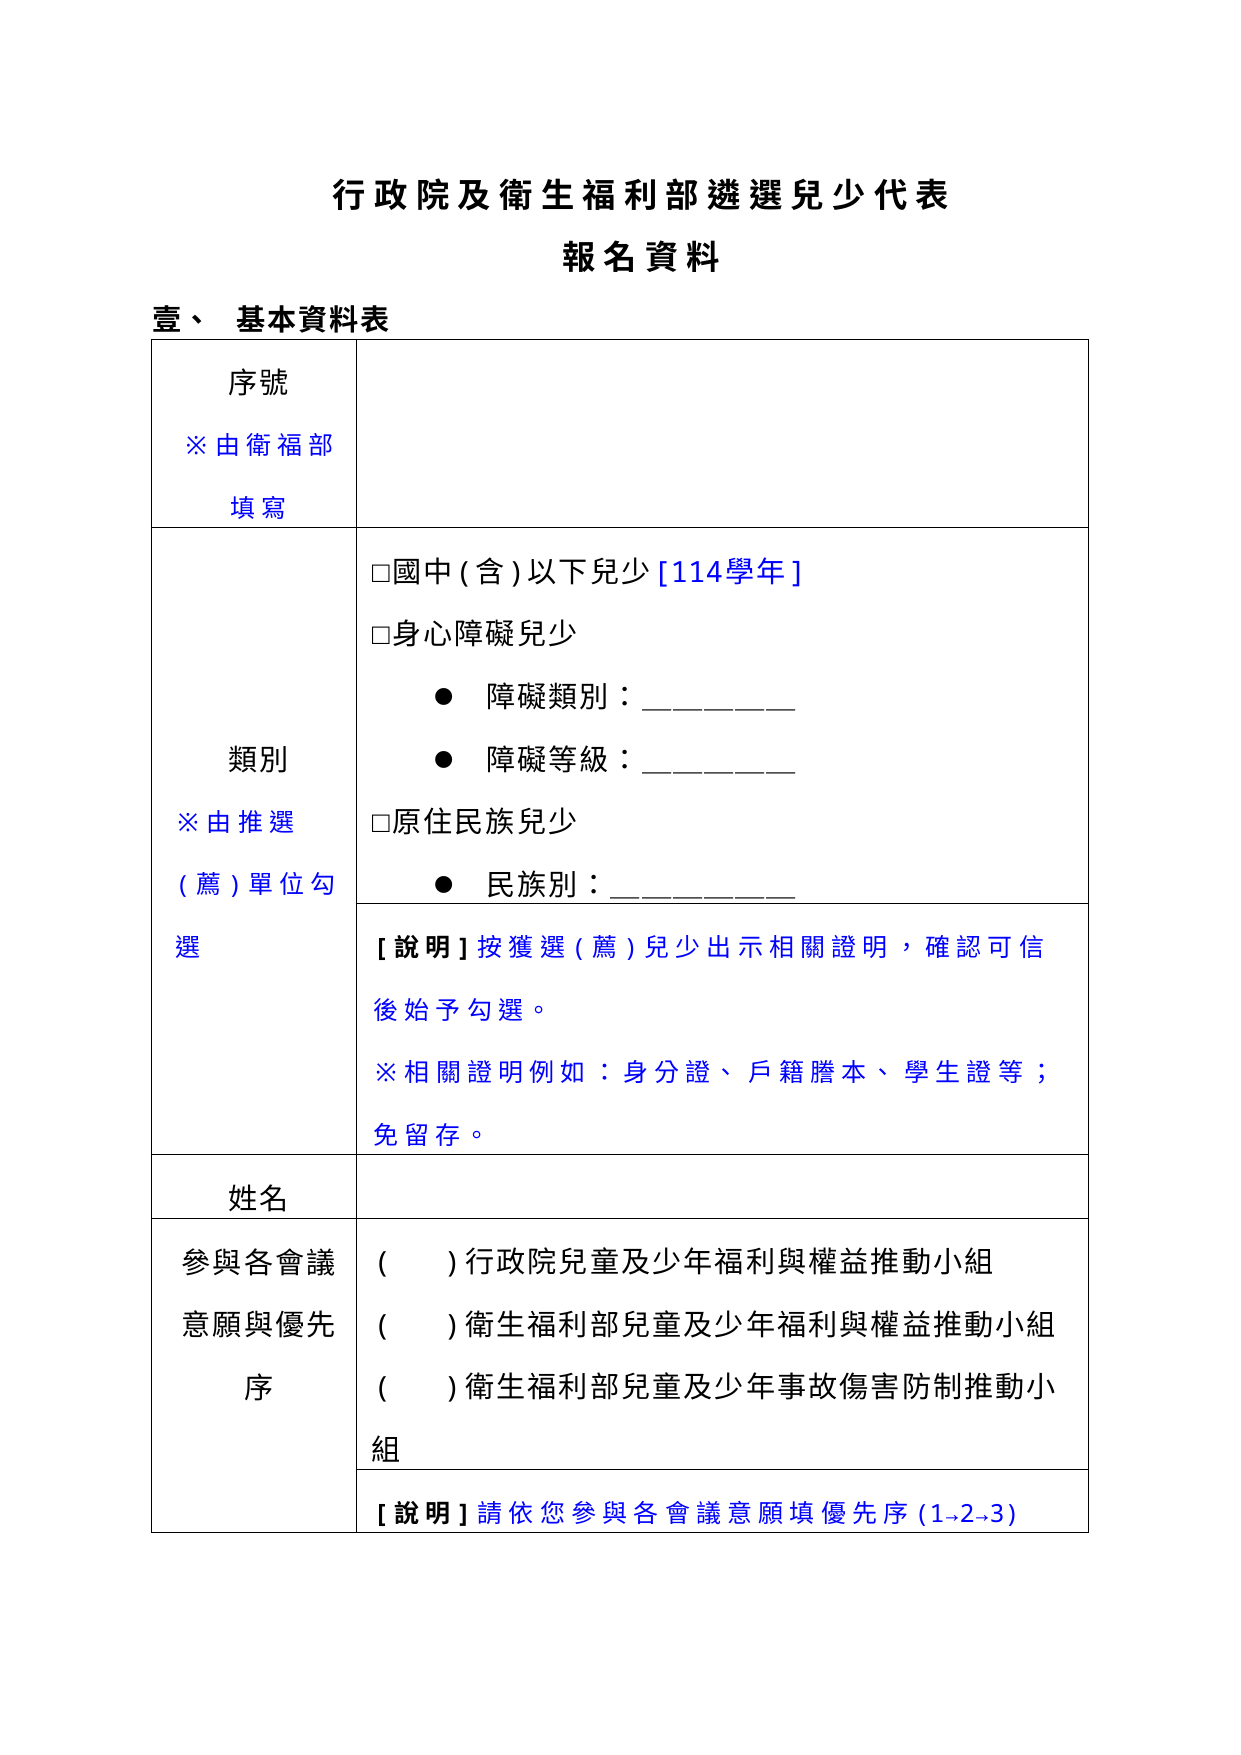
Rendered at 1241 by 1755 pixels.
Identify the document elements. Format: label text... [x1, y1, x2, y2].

table_cell [說明]請依您參與各會議意願填優先序(1→2→3) [357, 1470, 1088, 1532]
list 基本資料表 [151, 276, 1089, 338]
table_cell ( )行政院兒童及少年福利與權益推動小組 ( )衛生福利部兒童及少年福利與權益推動小組 ( )衛生福利部兒童及少年事故傷害防制推動小組 [357, 1219, 1088, 1469]
table_cell [說明]按獲選(薦)兒少出示相關證明，確認可信後始予勾選。 ※相關證明例如：身分證、戶籍謄本、學生證等；免留存。 [357, 904, 1088, 1154]
table_header 序號 ※由衛福部填寫 [152, 340, 356, 527]
table_cell □國中(含)以下兒少[114學年] □身心障礙兒少 障礙類別：＿＿＿＿＿ 障礙等級：＿＿＿＿＿ □原住民族兒少 民族別：＿＿＿＿＿＿ [357, 528, 1088, 903]
table_cell [357, 1155, 1088, 1218]
table_cell 類別 ※由推選(薦)單位勾選 [152, 528, 356, 1154]
text 行政院及衛生福利部遴選兒少代表 [189, 151, 1089, 213]
table_header [357, 340, 1088, 527]
table_cell 參與各會議 意願與優先序 [152, 1219, 356, 1532]
text 報名資料 [189, 213, 1089, 276]
table_cell 姓名 [152, 1155, 356, 1218]
